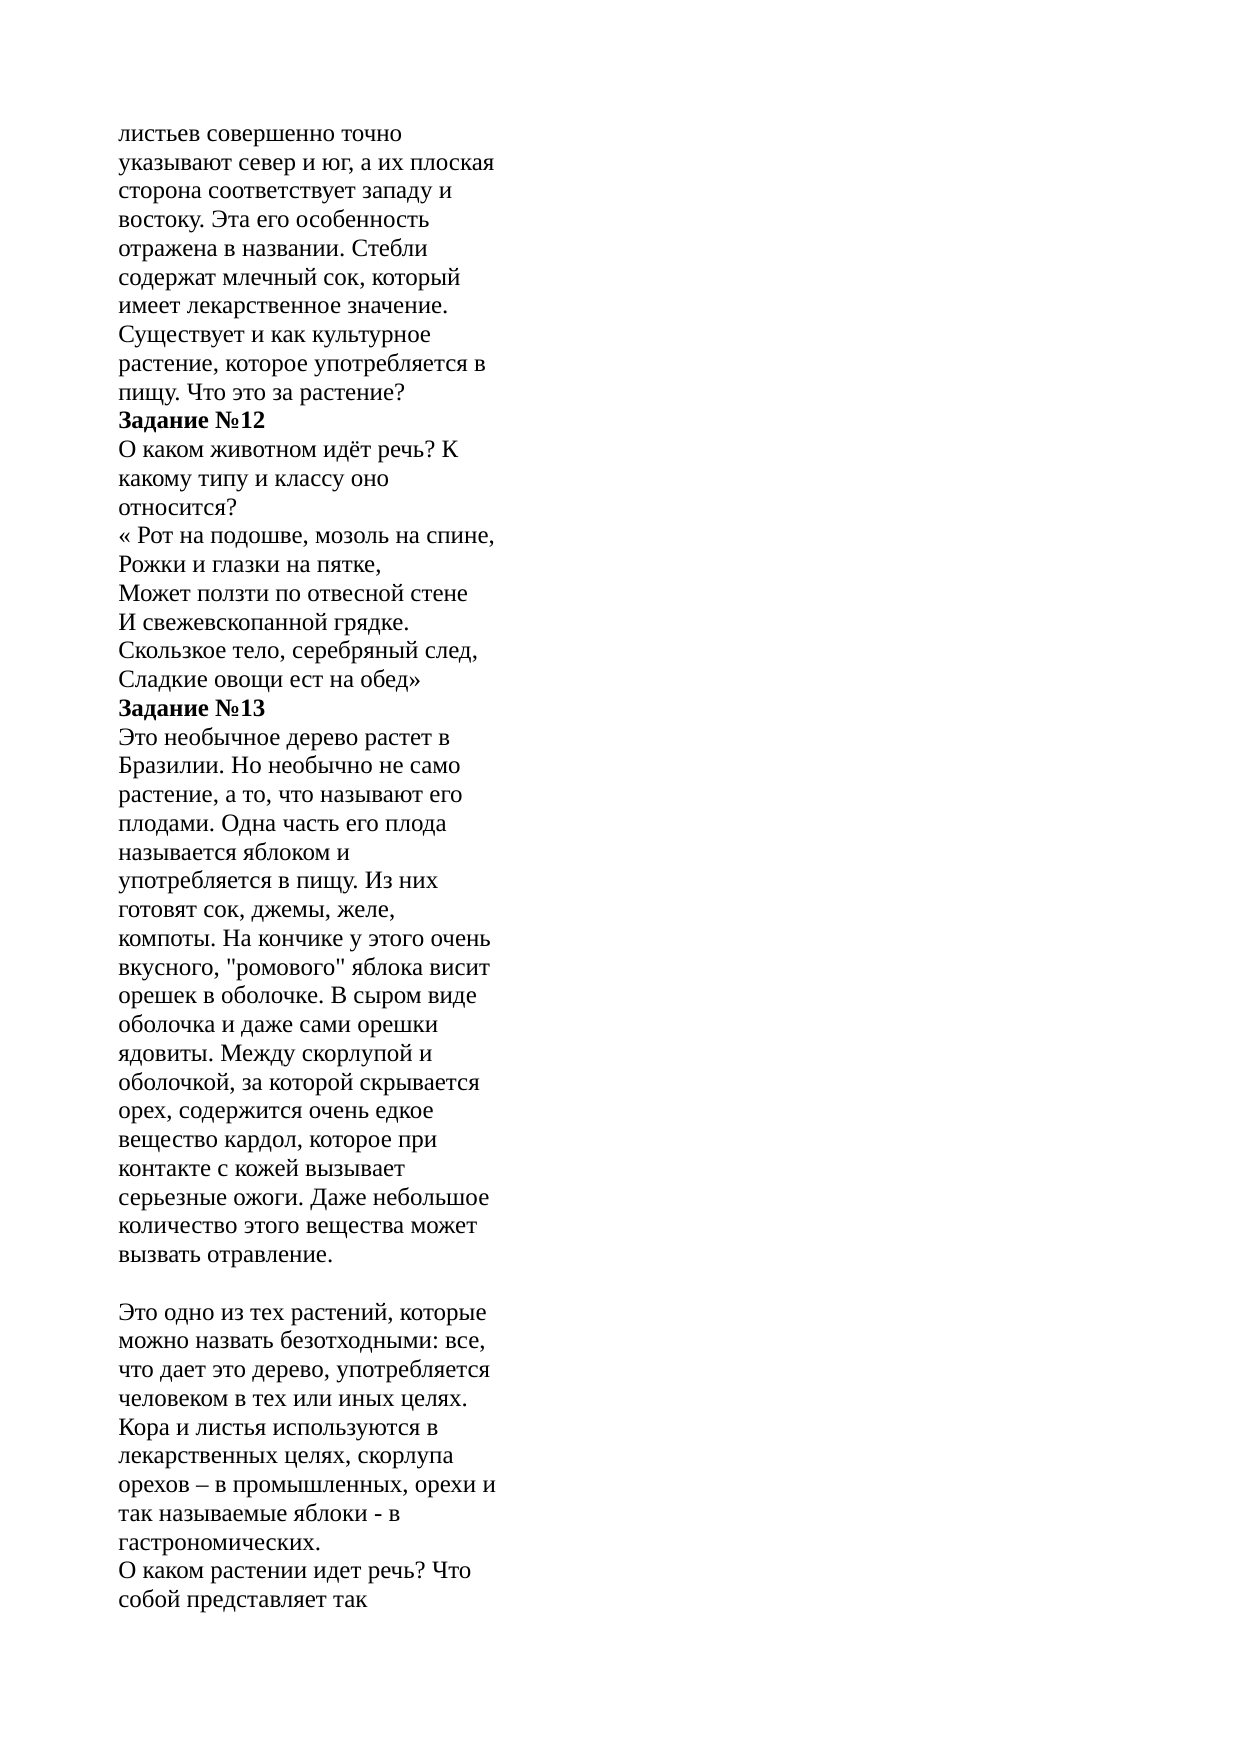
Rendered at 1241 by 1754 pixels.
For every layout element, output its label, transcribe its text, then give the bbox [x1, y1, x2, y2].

text « Рот на подошве, мозоль на спине, [118, 521, 497, 549]
text Задание №13 [118, 693, 497, 722]
text Рожки и глазки на пятке, [118, 549, 497, 578]
text Задание №12 [118, 406, 497, 434]
text Может ползти по отвесной стене [118, 578, 497, 607]
text И свежевскопанной грядке. [118, 607, 497, 636]
text Это одно из тех растений, которые можно назвать безотходными: все, что дает это дерево, употребляется человеком в тех или иных целях. Кора и листья используются в лекарственных целях, скорлупа орехов – в промышленных, орехи и так называемые яблоки - в гастрономических. [118, 1297, 497, 1556]
text Скользкое тело, серебряный след, [118, 636, 497, 664]
text Сладкие овощи ест на обед» [118, 664, 497, 693]
text Это необычное дерево растет в Бразилии. Но необычно не само растение, а то, что называют его плодами. Одна часть его плода называется яблоком и употребляется в пищу. Из них готовят сок, джемы, желе, компоты. На кончике у этого очень вкусного, "ромового" яблока висит орешек в оболочке. В сыром виде оболочка и даже сами орешки ядовиты. Между скорлупой и оболочкой, за которой скрывается орех, содержится очень едкое вещество кардол, которое при контакте с кожей вызывает серьезные ожоги. Даже небольшое количество этого вещества может вызвать отравление. [118, 722, 497, 1268]
text О каком животном идёт речь? К какому типу и классу оно относится? [118, 434, 497, 521]
text О каком растении идет речь? Что собой представляет так [118, 1556, 497, 1613]
text листьев совершенно точно указывают север и юг, а их плоская сторона соответствует западу и востоку. Эта его особенность отражена в названии. Стебли содержат млечный сок, который имеет лекарственное значение. Существует и как культурное растение, которое употребляется в пищу. Что это за растение? [118, 118, 497, 406]
